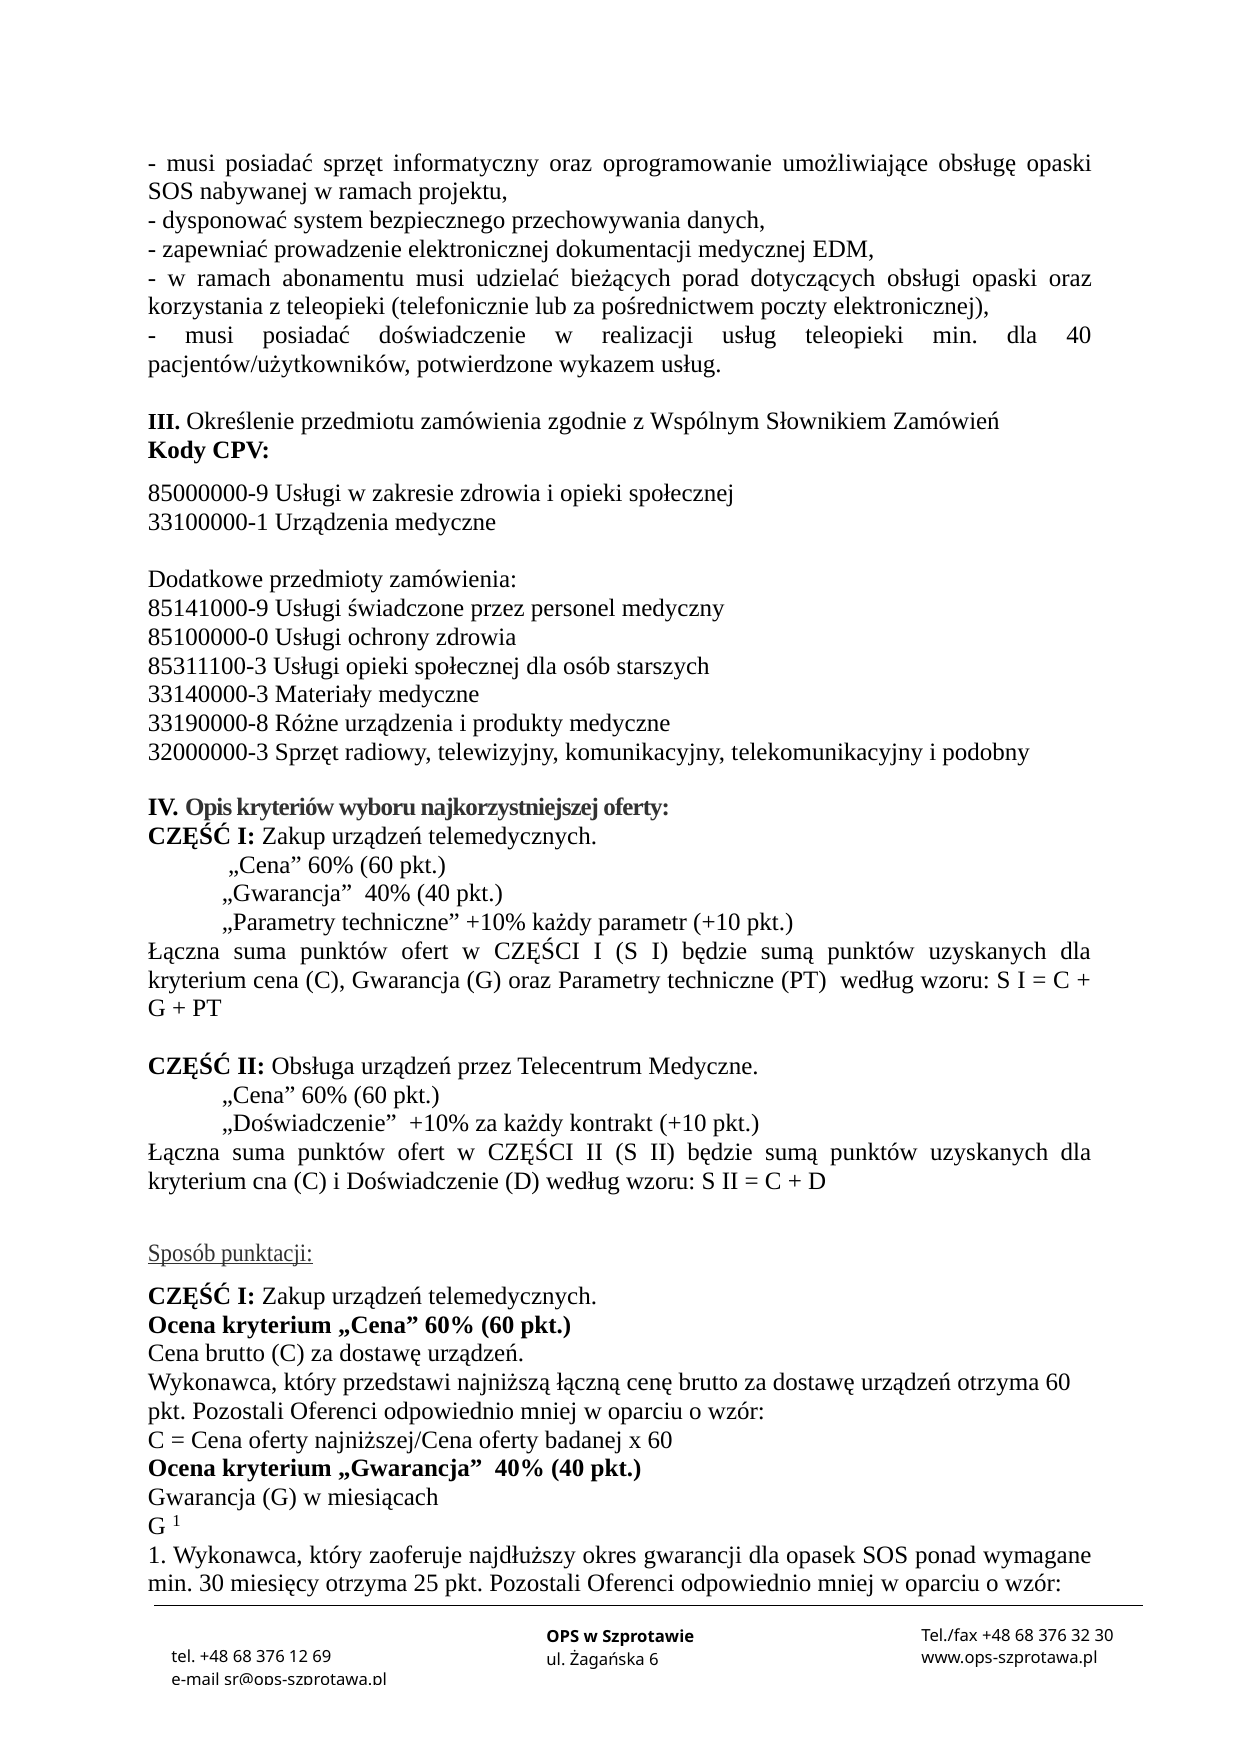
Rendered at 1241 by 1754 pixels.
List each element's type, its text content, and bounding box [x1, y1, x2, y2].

text 33140000-3 Materiały medyczne [148, 679, 1092, 708]
text - musi posiadać sprzęt informatyczny oraz oprogramowanie umożliwiające obsługę opaski SOS nabywanej w ramach projektu, [148, 148, 1092, 205]
text - musi posiadać doświadczenie w realizacji usług teleopieki min. dla 40 pacjentów/użytkowników, potwierdzone wykazem usług. [148, 320, 1092, 378]
text „Cena” 60% (60 pkt.) [148, 1080, 1092, 1108]
text - zapewniać prowadzenie elektronicznej dokumentacji medycznej EDM, [148, 234, 1092, 263]
text 1. Wykonawca, który zaoferuje najdłuższy okres gwarancji dla opasek SOS ponad wymagane min. 30 miesięcy otrzyma 25 pkt. Pozostali Oferenci odpowiednio mniej w oparciu o wzór: [148, 1540, 1092, 1597]
text 33190000-8 Różne urządzenia i produkty medyczne [148, 708, 1092, 737]
text „Cena” 60% (60 pkt.) [148, 850, 1092, 878]
text 32000000-3 Sprzęt radiowy, telewizyjny, komunikacyjny, telekomunikacyjny i podobny [148, 737, 1092, 766]
text CZĘŚĆ I: Zakup urządzeń telemedycznych. [148, 1281, 1092, 1310]
text Wykonawca, który przedstawi najniższą łączną cenę brutto za dostawę urządzeń otrzyma 60 pkt. Pozostali Oferenci odpowiednio mniej w oparciu o wzór: [148, 1367, 1092, 1425]
text - w ramach abonamentu musi udzielać bieżących porad dotyczących obsługi opaski oraz korzystania z teleopieki (telefonicznie lub za pośrednictwem poczty elektronicznej), [148, 263, 1092, 320]
text Dodatkowe przedmioty zamówienia: [148, 564, 1092, 593]
text G 1 [148, 1511, 1092, 1540]
text Cena brutto (C) za dostawę urządzeń. [148, 1338, 1092, 1367]
text Łączna suma punktów ofert w CZĘŚCI I (S I) będzie sumą punktów uzyskanych dla kryterium cena (C), Gwarancja (G) oraz Parametry techniczne (PT) według wzoru: S I = C + G + PT [148, 936, 1092, 1022]
text 85311100-3 Usługi opieki społecznej dla osób starszych [148, 651, 1092, 679]
text „Parametry techniczne” +10% każdy parametr (+10 pkt.) [148, 907, 1092, 936]
text 33100000-1 Urządzenia medyczne [148, 507, 1092, 536]
text 85000000-9 Usługi w zakresie zdrowia i opieki społecznej [148, 478, 1092, 507]
text Łączna suma punktów ofert w CZĘŚCI II (S II) będzie sumą punktów uzyskanych dla kryterium cna (C) i Doświadczenie (D) według wzoru: S II = C + D [148, 1137, 1092, 1195]
text C = Cena oferty najniższej/Cena oferty badanej x 60 [148, 1425, 1092, 1453]
text Ocena kryterium „Cena” 60% (60 pkt.) [148, 1310, 1092, 1338]
text CZĘŚĆ I: Zakup urządzeń telemedycznych. [148, 821, 1092, 850]
text CZĘŚĆ II: Obsługa urządzeń przez Telecentrum Medyczne. [148, 1051, 1092, 1080]
text Sposób punktacji: [148, 1238, 1104, 1267]
text IV. Opis kryteriów wyboru najkorzystniejszej oferty: [148, 792, 1092, 821]
text „Doświadczenie” +10% za każdy kontrakt (+10 pkt.) [148, 1108, 1092, 1137]
text 85141000-9 Usługi świadczone przez personel medyczny [148, 593, 1092, 622]
text 85100000-0 Usługi ochrony zdrowia [148, 622, 1092, 651]
text Kody CPV: [148, 435, 1092, 464]
text - dysponować system bezpiecznego przechowywania danych, [148, 205, 1092, 234]
text „Gwarancja” 40% (40 pkt.) [148, 878, 1092, 907]
text Gwarancja (G) w miesiącach [148, 1482, 1092, 1511]
text Ocena kryterium „Gwarancja” 40% (40 pkt.) [148, 1453, 1092, 1482]
text III. Określenie przedmiotu zamówienia zgodnie z Wspólnym Słownikiem Zamówień [148, 406, 1092, 435]
